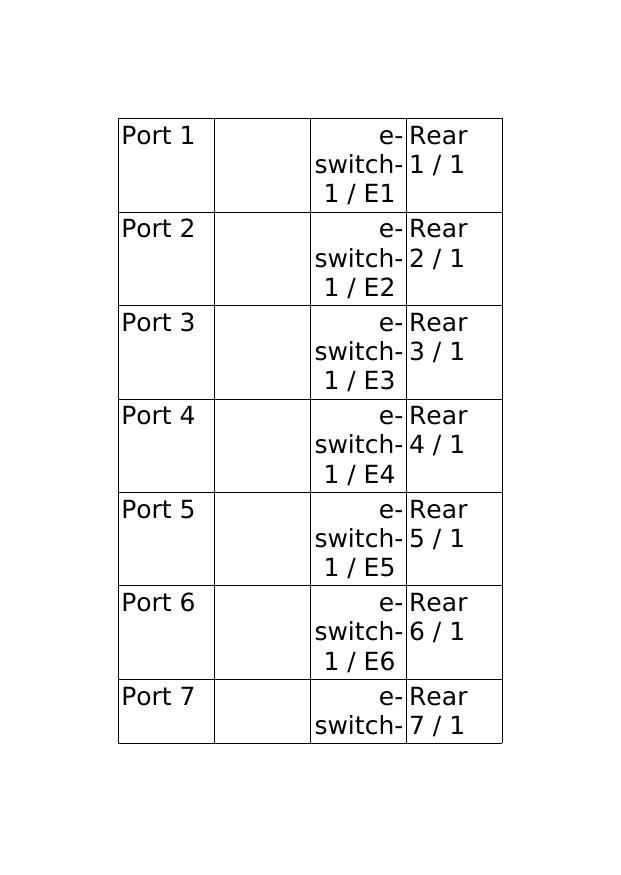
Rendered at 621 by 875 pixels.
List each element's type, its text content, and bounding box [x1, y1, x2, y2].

table_cell [215, 306, 310, 398]
table_cell Rear 2 / 1 [407, 213, 502, 305]
table_cell [215, 213, 310, 305]
table_cell e-switch-1 / E2 [311, 213, 406, 305]
table_cell Rear 7 / 1 [407, 680, 502, 743]
table_cell Port 1 [119, 119, 214, 212]
table_cell Port 4 [119, 400, 214, 492]
table_cell Port 6 [119, 586, 214, 679]
table_cell e-switch-1 / E4 [311, 400, 406, 492]
table_cell [215, 400, 310, 492]
table_cell e-switch-1 / E1 [311, 119, 406, 212]
table_cell [215, 586, 310, 679]
table_cell e-switch-1 / E6 [311, 586, 406, 679]
table_cell Rear 5 / 1 [407, 493, 502, 585]
table_cell Port 2 [119, 213, 214, 305]
table_cell e-switch-1 / E5 [311, 493, 406, 585]
table_cell Rear 1 / 1 [407, 119, 502, 212]
table_cell e-switch-1 / E3 [311, 306, 406, 398]
table_cell [215, 680, 310, 743]
table_cell e-switch- [311, 680, 406, 743]
table_cell Port 5 [119, 493, 214, 585]
table_cell Rear 3 / 1 [407, 306, 502, 398]
table_cell Port 7 [119, 680, 214, 743]
table_cell Port 3 [119, 306, 214, 398]
table_cell Rear 4 / 1 [407, 400, 502, 492]
table_cell [215, 119, 310, 212]
table_cell Rear 6 / 1 [407, 586, 502, 679]
table_cell [215, 493, 310, 585]
